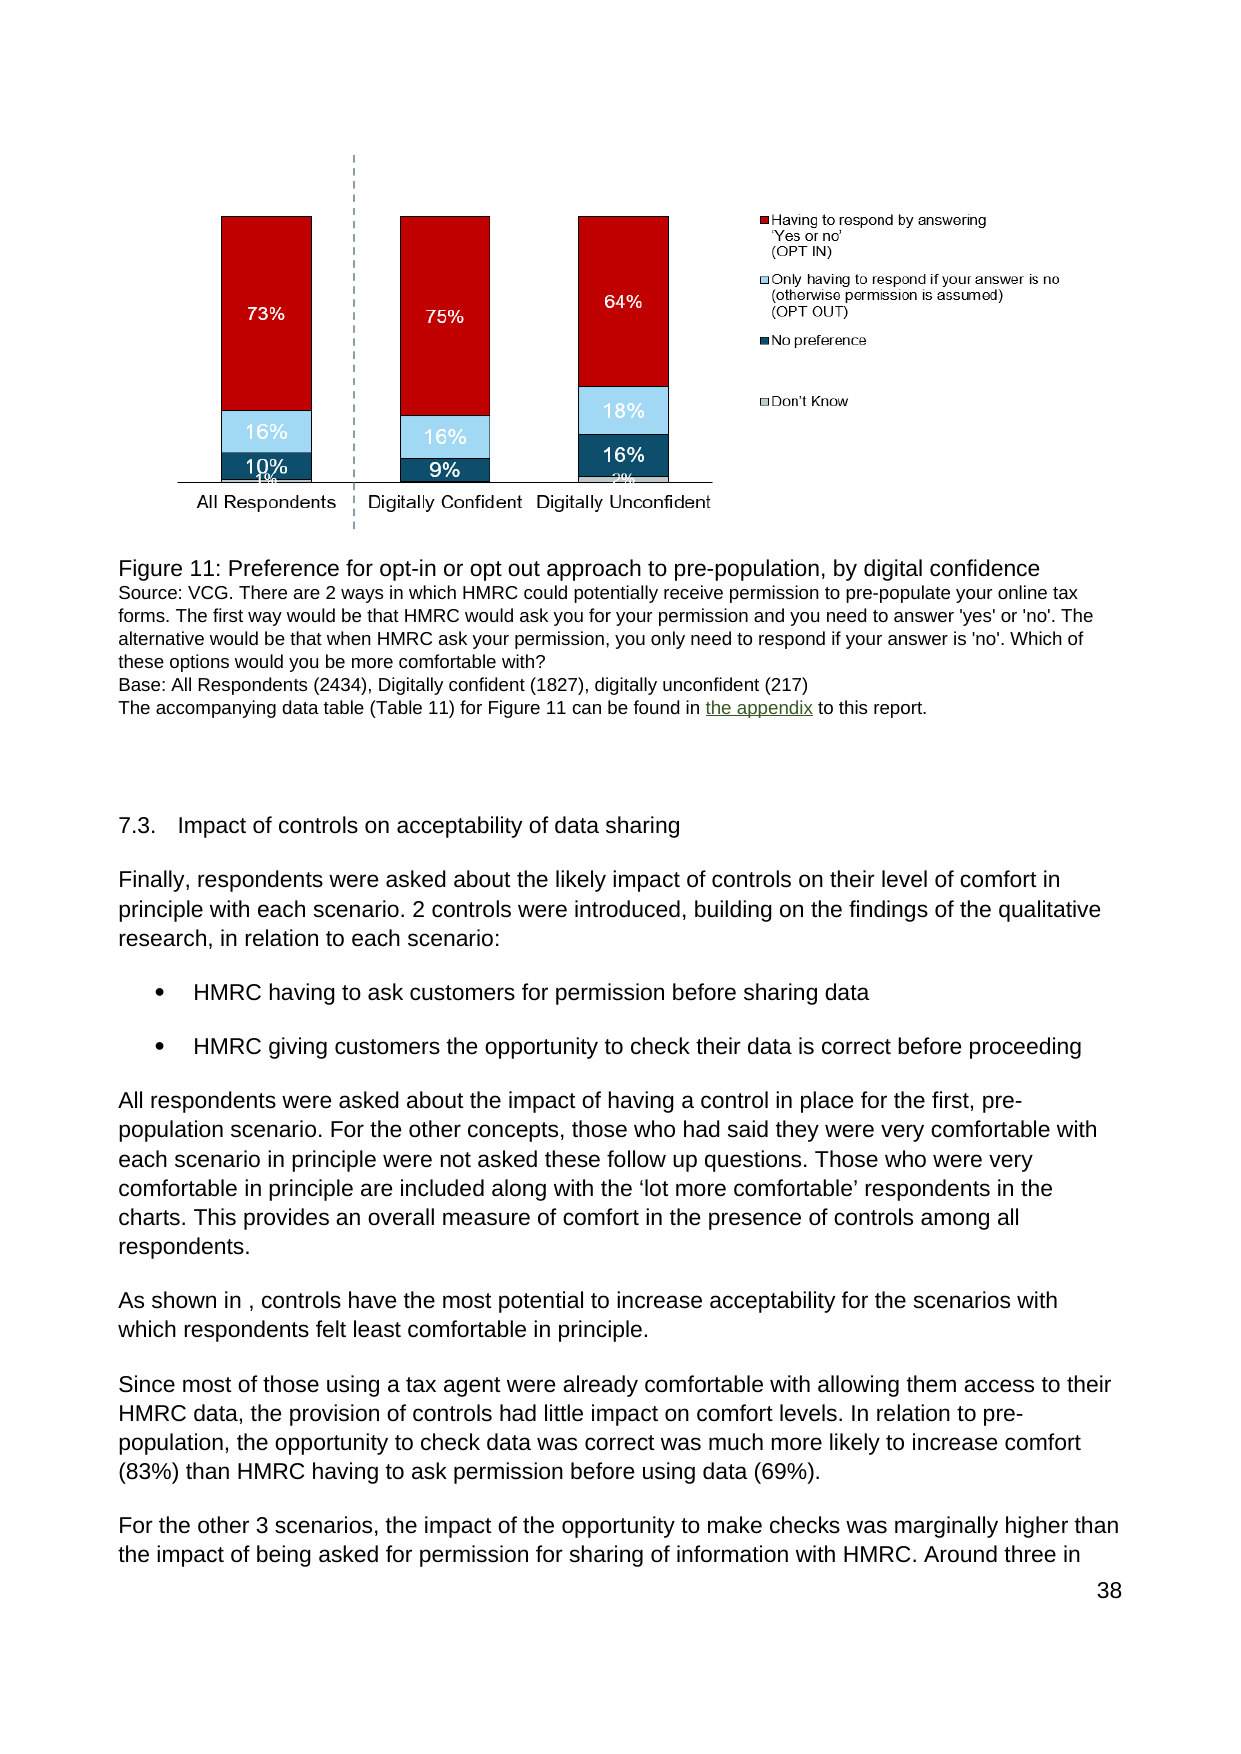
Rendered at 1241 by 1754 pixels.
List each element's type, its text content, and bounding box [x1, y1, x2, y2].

text For the other 3 scenarios, the impact of the opportunity to make checks was marginally higher than the impact of being asked for permission for sharing of information with HMRC. Around three in [118, 1510, 1122, 1569]
subtitle Impact of controls on acceptability of data sharing [118, 810, 1122, 839]
text Since most of those using a tax agent were already comfortable with allowing them access to their HMRC data, the provision of controls had little impact on comfort levels. In relation to pre-population, the opportunity to check data was correct was much more likely to increase comfort (83%) than HMRC having to ask permission before using data (69%). [118, 1369, 1122, 1485]
text Figure 11: Preference for opt-in or opt out approach to pre-population, by digital confidence [118, 534, 1122, 560]
text All respondents were asked about the impact of having a control in place for the first, pre-population scenario. For the other concepts, those who had said they were very comfortable with each scenario in principle were not asked these follow up questions. Those who were very comfortable in principle are included along with the ‘lot more comfortable’ respondents in the charts. This provides an overall measure of comfort in the presence of controls among all respondents. [118, 1085, 1122, 1260]
list HMRC having to ask customers for permission before sharing data [156, 977, 1122, 1006]
text Source: VCG. There are 2 ways in which HMRC could potentially receive permission to pre-populate your online tax forms. The first way would be that HMRC would ask you for your permission and you need to answer 'yes' or 'no'. The alternative would be that when HMRC ask your permission, you only need to respond if your answer is 'no'. Which of these options would you be more comfortable with? [118, 581, 1122, 673]
text Finally, respondents were asked about the likely impact of controls on their level of comfort in principle with each scenario. 2 controls were introduced, building on the findings of the qualitative research, in relation to each scenario: [118, 864, 1122, 952]
list HMRC giving customers the opportunity to check their data is correct before proceeding [156, 1031, 1122, 1060]
text As shown in Figure 12, controls have the most potential to increase acceptability for the scenarios with which respondents felt least comfortable in principle. [118, 1285, 1122, 1344]
text Base: All Respondents (2434), Digitally confident (1827), digitally unconfident (217) [118, 673, 1122, 696]
text The accompanying data table (Table 11) for Figure 11 can be found in the appendix to this report. [118, 696, 1122, 719]
